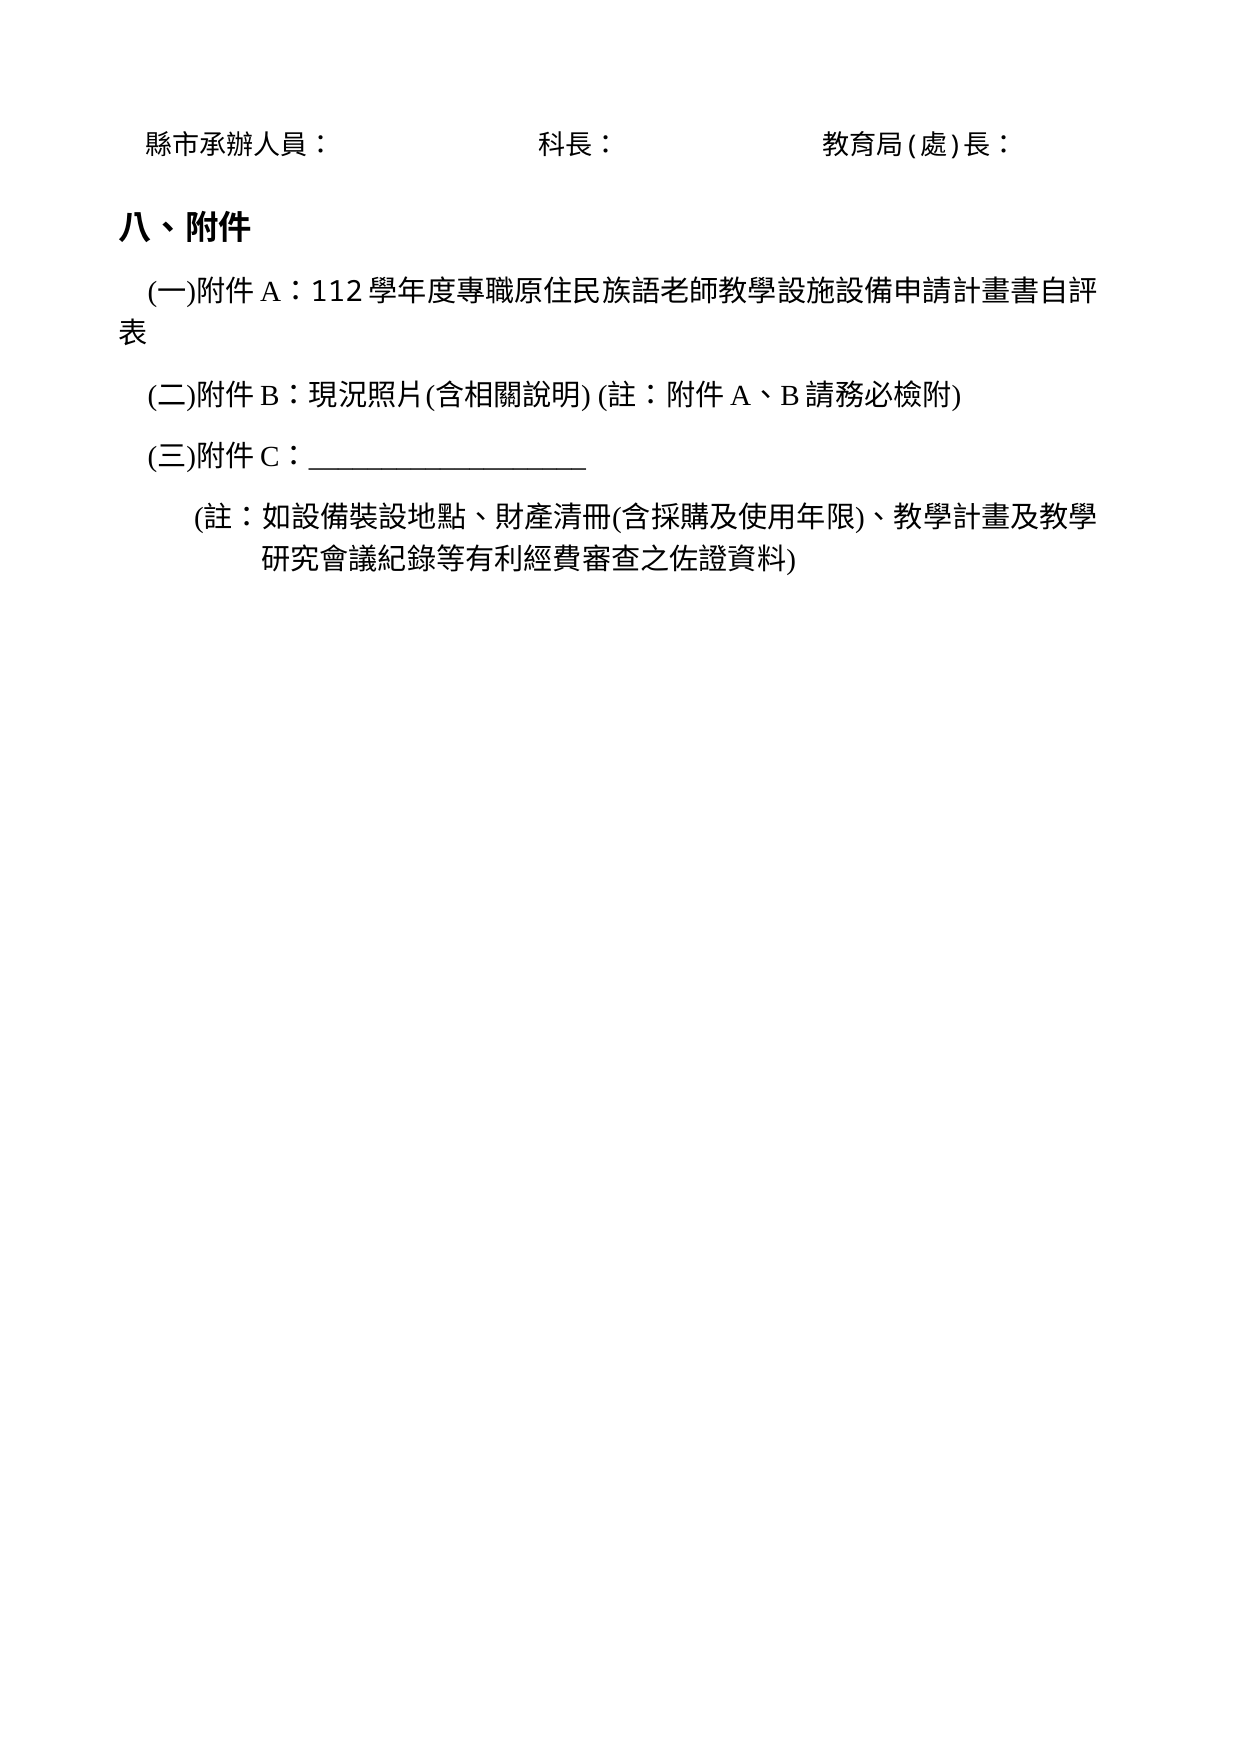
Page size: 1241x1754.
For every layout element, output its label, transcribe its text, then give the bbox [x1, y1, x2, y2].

text 縣市承辦人員： 科長： 教育局(處)長： [118, 101, 1122, 163]
text (二)附件B：現況照片(含相關說明) (註：附件A、B請務必檢附) [118, 371, 1122, 413]
text 八、附件 [118, 201, 1122, 249]
text (三)附件C：___________________ [118, 432, 1122, 474]
text (註：如設備裝設地點、財產清冊(含採購及使用年限)、教學計畫及教學研究會議紀錄等有利經費審查之佐證資料) [194, 493, 1122, 578]
text (一)附件A：112學年度專職原住民族語老師教學設施設備申請計畫書自評表 [118, 268, 1122, 352]
